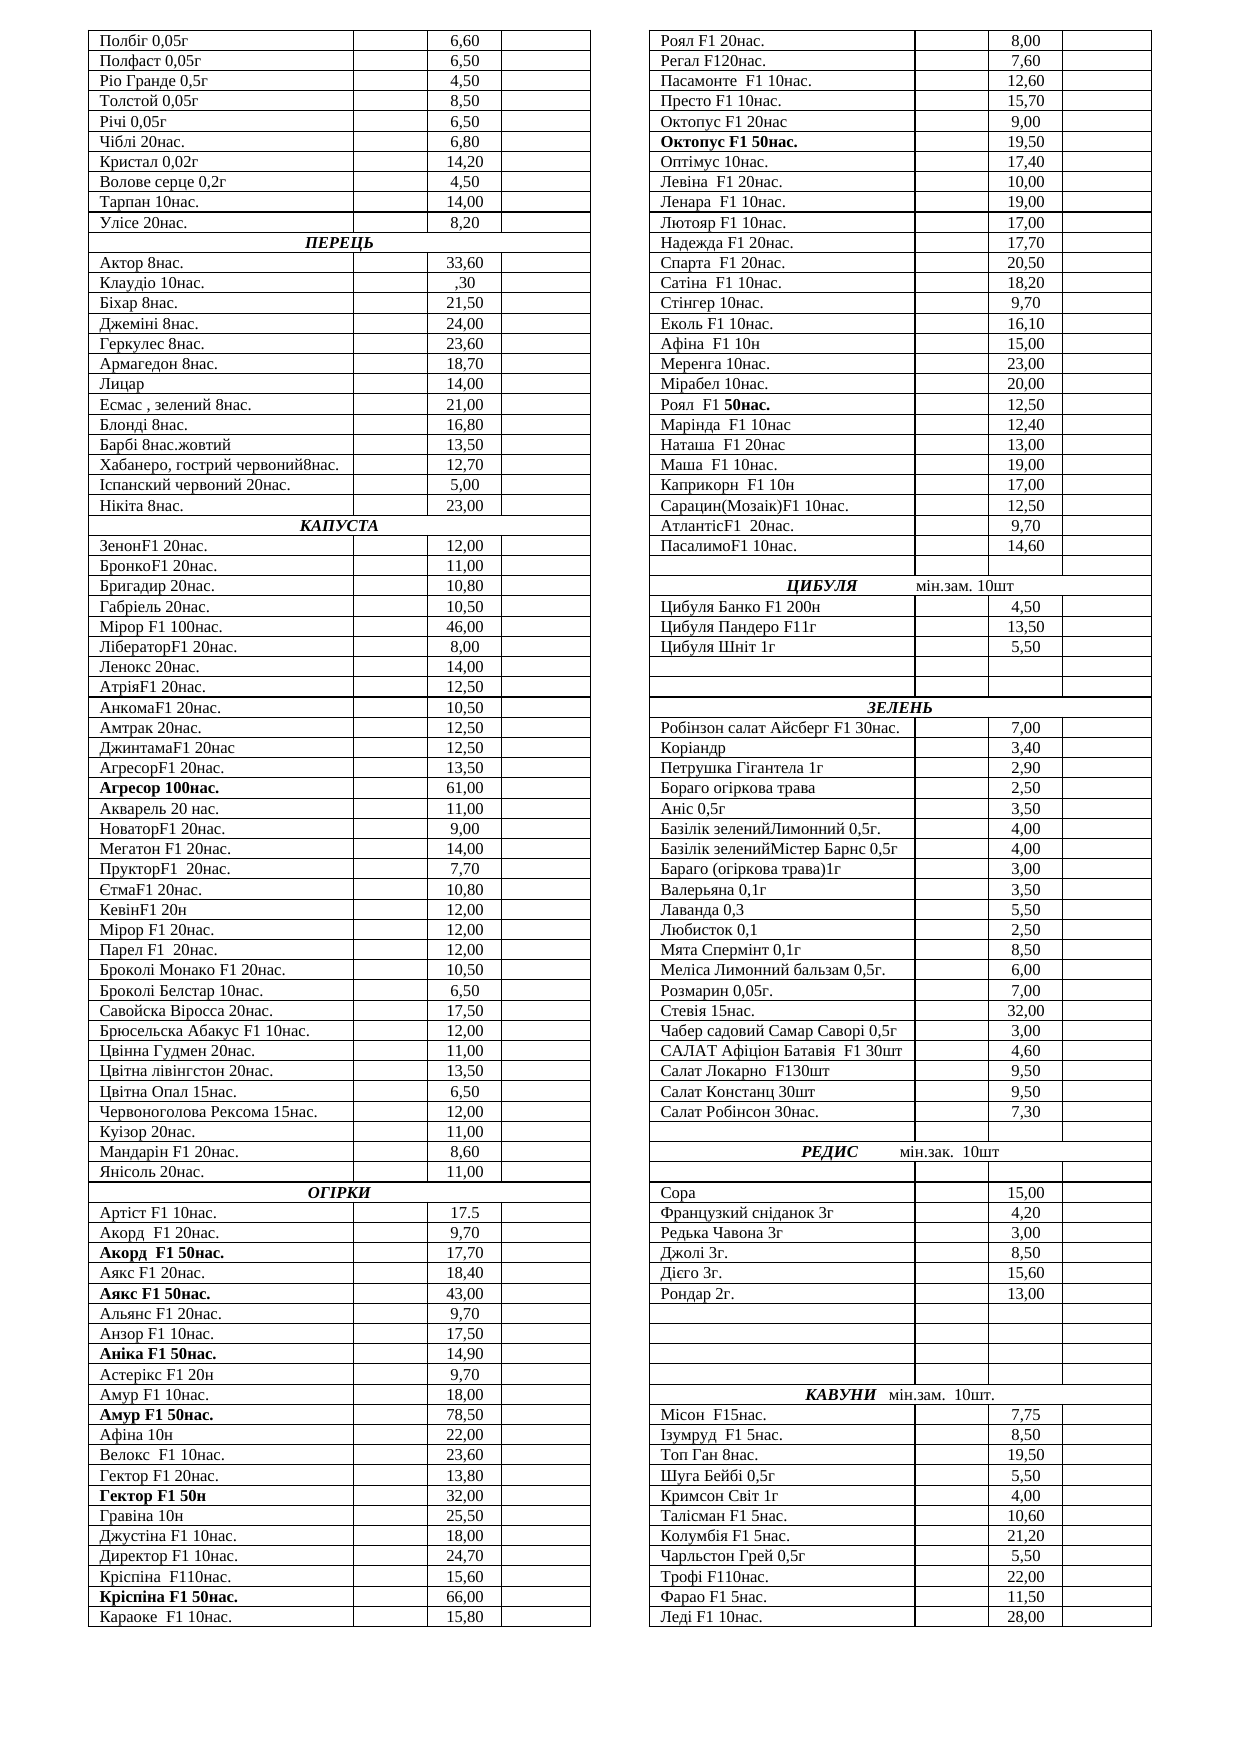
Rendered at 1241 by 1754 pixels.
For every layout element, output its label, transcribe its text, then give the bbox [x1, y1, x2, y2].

table_cell [916, 940, 988, 959]
table_cell 13,00 [989, 435, 1062, 454]
table_cell Армагедон 8нас. [89, 354, 353, 373]
table_cell [354, 900, 427, 919]
table_cell [916, 859, 988, 878]
table_cell [354, 132, 427, 151]
table_cell Улісе 20нас. [89, 213, 353, 232]
table_cell 14,20 [428, 152, 501, 171]
table_cell [1063, 374, 1151, 393]
table_cell Артіст F1 10нас. [89, 1203, 353, 1222]
table_cell 9,50 [989, 1061, 1062, 1080]
table_cell [354, 596, 427, 616]
table_cell [502, 1284, 590, 1303]
table_cell [916, 596, 988, 616]
table_cell 11,00 [428, 1122, 501, 1141]
table_cell [916, 1486, 988, 1505]
table_cell [354, 475, 427, 494]
table_cell [502, 1122, 590, 1141]
table_cell Іспанский червоний 20нас. [89, 475, 353, 494]
table_cell [916, 1183, 988, 1202]
table_cell Амтрак 20нас. [89, 718, 353, 737]
table_cell [1063, 596, 1151, 616]
table_cell [502, 859, 590, 878]
table_cell [916, 738, 988, 757]
table_cell [1063, 1061, 1151, 1080]
table_cell 12,60 [989, 71, 1062, 90]
table_cell [502, 1385, 590, 1404]
table_cell [916, 293, 988, 312]
table_cell 4,00 [989, 819, 1062, 838]
table_cell 12,50 [989, 495, 1062, 514]
table_cell [502, 1223, 590, 1242]
table_cell 4,00 [989, 1486, 1062, 1505]
table_cell [354, 1263, 427, 1282]
table_cell [354, 556, 427, 575]
table_cell Сатіна F1 10нас. [650, 273, 914, 292]
table_cell [916, 839, 988, 858]
table_cell [354, 778, 427, 797]
table_cell 19,00 [989, 192, 1062, 211]
table_cell Цвінна Гудмен 20нас. [89, 1041, 353, 1060]
table_cell [1063, 1203, 1151, 1222]
table_cell ПасалимоF1 10нас. [650, 536, 914, 555]
table_cell [502, 1324, 590, 1343]
table_cell [354, 879, 427, 898]
table_cell [354, 637, 427, 656]
table_cell [1063, 495, 1151, 514]
table_cell [1063, 617, 1151, 636]
table_cell Волове серце 0,2г [89, 172, 353, 191]
table_cell 12,50 [989, 394, 1062, 413]
table_cell [916, 1405, 988, 1424]
table_cell 12,50 [428, 738, 501, 757]
table_cell Каприкорн F1 10н [650, 475, 914, 494]
table_cell 12,00 [428, 900, 501, 919]
table_cell [354, 415, 427, 434]
table_cell Броколі Монако F1 20нас. [89, 960, 353, 979]
table_cell [1063, 738, 1151, 757]
table_cell [354, 31, 427, 50]
table_cell [1063, 1243, 1151, 1262]
table_cell Клаудіо 10нас. [89, 273, 353, 292]
table_cell [916, 1061, 988, 1080]
table_cell [354, 51, 427, 70]
table_cell 24,00 [428, 314, 501, 333]
table_cell Меліса Лимонний бальзам 0,5г. [650, 960, 914, 979]
table_cell 12,50 [428, 677, 501, 696]
table_cell 66,00 [428, 1587, 501, 1606]
table_cell [354, 91, 427, 110]
table_cell Меренга 10нас. [650, 354, 914, 373]
table_cell [502, 172, 590, 191]
table_cell [354, 1142, 427, 1161]
table_cell [502, 1506, 590, 1525]
table_cell [354, 1506, 427, 1525]
table_cell [916, 1445, 988, 1464]
table_cell 17,00 [989, 213, 1062, 232]
table_cell АтлантісF1 20нас. [650, 516, 914, 535]
table_cell [502, 1041, 590, 1060]
table_cell 23,00 [989, 354, 1062, 373]
table_cell Престо F1 10нас. [650, 91, 914, 110]
table_cell 12,00 [428, 1021, 501, 1040]
table_cell [1063, 1526, 1151, 1545]
table_cell 13,50 [428, 758, 501, 777]
table_cell [354, 1041, 427, 1060]
table_cell [916, 71, 988, 90]
table_cell [502, 71, 590, 90]
table_cell 14,00 [428, 657, 501, 676]
table_cell [916, 1425, 988, 1444]
table_cell [916, 900, 988, 919]
table_cell [354, 1021, 427, 1040]
table_cell [354, 1223, 427, 1242]
table_cell 9,70 [428, 1223, 501, 1242]
table_cell [354, 617, 427, 636]
table_cell 18,00 [428, 1526, 501, 1545]
table_cell 6,50 [428, 51, 501, 70]
table_cell [1063, 71, 1151, 90]
table_cell [1063, 1364, 1151, 1383]
table_cell [354, 718, 427, 737]
table_cell 16,10 [989, 314, 1062, 333]
table_cell [1063, 1001, 1151, 1020]
table_cell БронкоF1 20нас. [89, 556, 353, 575]
table_cell Червоноголова Рексома 15нас. [89, 1102, 353, 1121]
table_cell Французкий сніданок 3г [650, 1203, 914, 1222]
table_cell 33,60 [428, 253, 501, 272]
table_cell [1063, 475, 1151, 494]
table_cell [650, 1364, 914, 1383]
table_cell Нікіта 8нас. [89, 495, 353, 514]
table_cell [502, 980, 590, 999]
table_cell Бораго огіркова трава [650, 778, 914, 797]
table_cell Лицар [89, 374, 353, 393]
table_cell [502, 293, 590, 312]
table_cell Роял F1 20нас. [650, 31, 914, 50]
table_cell [1063, 900, 1151, 919]
table_cell [354, 1526, 427, 1545]
table_cell 9,70 [428, 1304, 501, 1323]
table_cell [502, 1243, 590, 1262]
table_cell [916, 960, 988, 979]
table_cell [916, 920, 988, 939]
table_cell [502, 718, 590, 737]
table_cell Салат Локарно F130шт [650, 1061, 914, 1080]
table_cell [1063, 1607, 1151, 1626]
table_cell [1063, 1506, 1151, 1525]
table_cell [650, 1162, 914, 1181]
table_cell [354, 1445, 427, 1464]
table_cell Мірор F1 20нас. [89, 920, 353, 939]
table_cell 21,20 [989, 1526, 1062, 1545]
table_cell САЛАТ Афіціон Батавія F1 30шт [650, 1041, 914, 1060]
table_cell [354, 354, 427, 373]
table_cell [916, 91, 988, 110]
table_cell 22,00 [428, 1425, 501, 1444]
table_cell 17,00 [989, 475, 1062, 494]
table_cell Кріспіна F1 50нас. [89, 1587, 353, 1606]
table_cell [989, 1162, 1062, 1181]
table_cell 15,70 [989, 91, 1062, 110]
table_cell [916, 495, 988, 514]
table_cell Біхар 8нас. [89, 293, 353, 312]
table_cell Амур F1 10нас. [89, 1385, 353, 1404]
table_cell Талісман F1 5нас. [650, 1506, 914, 1525]
table_cell 6,00 [989, 960, 1062, 979]
table_cell [1063, 1021, 1151, 1040]
table_cell 12,50 [428, 718, 501, 737]
table_cell [502, 940, 590, 959]
table_cell [502, 617, 590, 636]
table_cell [916, 354, 988, 373]
table_cell Роял F1 50нас. [650, 394, 914, 413]
table_cell 23,60 [428, 334, 501, 353]
table_cell Салат Констанц 30шт [650, 1081, 914, 1101]
table_cell Трофі F110нас. [650, 1566, 914, 1586]
table_cell Анзор F1 10нас. [89, 1324, 353, 1343]
table_cell Директор F1 10нас. [89, 1546, 353, 1565]
table_cell [1063, 839, 1151, 858]
table_cell [989, 556, 1062, 575]
table_cell 9,50 [989, 1081, 1062, 1101]
table_cell [502, 879, 590, 898]
table_cell Альянс F1 20нас. [89, 1304, 353, 1323]
table_cell Лаванда 0,3 [650, 900, 914, 919]
table_cell ,30 [428, 273, 501, 292]
table_cell 3,50 [989, 879, 1062, 898]
table_cell Бригадир 20нас. [89, 576, 353, 595]
table_cell 46,00 [428, 617, 501, 636]
table_cell [916, 132, 988, 151]
table_cell [354, 1284, 427, 1303]
table_cell [1063, 233, 1151, 252]
table_cell [1063, 1445, 1151, 1464]
table_cell [354, 758, 427, 777]
table_cell [502, 435, 590, 454]
table_cell [1063, 920, 1151, 939]
table_cell Полфаст 0,05г [89, 51, 353, 70]
table_cell 4,00 [989, 839, 1062, 858]
table_cell [650, 1122, 914, 1141]
table_cell [1063, 1223, 1151, 1242]
table_cell [916, 1607, 988, 1626]
table_cell 5,50 [989, 900, 1062, 919]
table_cell [502, 475, 590, 494]
table_cell [502, 354, 590, 373]
table_cell [916, 475, 988, 494]
table_cell 17,50 [428, 1001, 501, 1020]
table_cell [1063, 1566, 1151, 1586]
table_cell [916, 253, 988, 272]
table_cell [1063, 1263, 1151, 1282]
table_cell Велокс F1 10нас. [89, 1445, 353, 1464]
table_cell Савойска Віросса 20нас. [89, 1001, 353, 1020]
table_cell [1063, 435, 1151, 454]
table_cell [354, 677, 427, 696]
table_cell [1063, 879, 1151, 898]
table_cell Наташа F1 20нас [650, 435, 914, 454]
table_cell 18,40 [428, 1263, 501, 1282]
table_cell [916, 1243, 988, 1262]
table_cell 5,50 [989, 637, 1062, 656]
table_cell АгресорF1 20нас. [89, 758, 353, 777]
table_cell [650, 556, 914, 575]
table_cell [502, 657, 590, 676]
table_cell 13,00 [989, 1284, 1062, 1303]
table_cell [502, 1263, 590, 1282]
table_cell [502, 1405, 590, 1424]
table_cell Робінзон салат Айсберг F1 30нас. [650, 718, 914, 737]
table_cell Сора [650, 1183, 914, 1202]
table_cell [1063, 819, 1151, 838]
table_cell [1063, 415, 1151, 434]
table_cell [1063, 172, 1151, 191]
table_cell [916, 233, 988, 252]
table_cell 8,50 [989, 940, 1062, 959]
table_cell Еколь F1 10нас. [650, 314, 914, 333]
table_cell Фарао F1 5нас. [650, 1587, 914, 1606]
table_cell [1063, 354, 1151, 373]
table_cell [1063, 334, 1151, 353]
table_cell [1063, 859, 1151, 878]
table_cell [502, 1526, 590, 1545]
table_cell КевінF1 20н [89, 900, 353, 919]
table_cell 9,70 [989, 516, 1062, 535]
table_cell 10,80 [428, 879, 501, 898]
table_cell 8,50 [428, 91, 501, 110]
table_cell 4,50 [989, 596, 1062, 616]
table_cell Кристал 0,02г [89, 152, 353, 171]
table_cell 13,50 [428, 1061, 501, 1080]
table_cell 15,00 [989, 1183, 1062, 1202]
table_cell Чабер садовий Самар Саворі 0,5г [650, 1021, 914, 1040]
table_cell Оптімус 10нас. [650, 152, 914, 171]
table_cell [1063, 455, 1151, 474]
table_cell 7,75 [989, 1405, 1062, 1424]
table_cell [650, 1324, 914, 1343]
table_cell [916, 637, 988, 656]
table_cell [354, 1304, 427, 1323]
table_cell [916, 213, 988, 232]
table_cell Редька Чавона 3г [650, 1223, 914, 1242]
table_cell Мята Спермінт 0,1г [650, 940, 914, 959]
table_cell [354, 1344, 427, 1363]
table_cell [1063, 1425, 1151, 1444]
table_cell Річі 0,05г [89, 111, 353, 131]
table_cell 14,00 [428, 839, 501, 858]
table_cell Лютояр F1 10нас. [650, 213, 914, 232]
table_cell ЛібераторF1 20нас. [89, 637, 353, 656]
table_cell 12,00 [428, 1102, 501, 1121]
table_cell 28,00 [989, 1607, 1062, 1626]
table_cell [354, 253, 427, 272]
table_cell [354, 1243, 427, 1262]
table_cell Базілік зеленийЛимонний 0,5г. [650, 819, 914, 838]
table_cell Акорд F1 50нас. [89, 1243, 353, 1262]
table_cell [354, 374, 427, 393]
table_cell 12,00 [428, 536, 501, 555]
table_cell Кримсон Світ 1г [650, 1486, 914, 1505]
table_cell [916, 172, 988, 191]
table_cell 10,60 [989, 1506, 1062, 1525]
table_cell [916, 31, 988, 50]
table_cell [989, 1304, 1062, 1323]
table_cell [1063, 1081, 1151, 1101]
table_cell [1063, 799, 1151, 818]
table_cell Місон F15нас. [650, 1405, 914, 1424]
table_cell [502, 314, 590, 333]
table_cell 18,20 [989, 273, 1062, 292]
table_cell [502, 1344, 590, 1363]
table_cell [1063, 1587, 1151, 1606]
table_cell 13,80 [428, 1465, 501, 1484]
table_cell 23,60 [428, 1445, 501, 1464]
table_cell [502, 1021, 590, 1040]
table_cell [916, 415, 988, 434]
table_cell Шуга Бейбі 0,5г [650, 1465, 914, 1484]
table_cell [354, 1122, 427, 1141]
table_cell [354, 1203, 427, 1222]
table_cell Кріспіна F110нас. [89, 1566, 353, 1586]
table_cell 4,50 [428, 71, 501, 90]
table_cell [1063, 960, 1151, 979]
table_cell [916, 677, 988, 696]
table_cell [502, 1587, 590, 1606]
table_cell [1063, 1486, 1151, 1505]
table_cell Марінда F1 10нас [650, 415, 914, 434]
table_cell [1063, 314, 1151, 333]
table_cell 9,70 [989, 293, 1062, 312]
table_cell 17,50 [428, 1324, 501, 1343]
table_cell [916, 617, 988, 636]
table_cell 5,50 [989, 1546, 1062, 1565]
table_cell [916, 1102, 988, 1121]
table_cell 17,40 [989, 152, 1062, 171]
table_cell [502, 273, 590, 292]
table_cell [1063, 253, 1151, 272]
table_cell [916, 1081, 988, 1101]
table_cell [354, 1162, 427, 1181]
table_cell [354, 172, 427, 191]
table_cell [1063, 1183, 1151, 1202]
table_cell 14,60 [989, 536, 1062, 555]
table_cell [502, 455, 590, 474]
table_cell Гектор F1 50н [89, 1486, 353, 1505]
table_cell 32,00 [428, 1486, 501, 1505]
table_cell Любисток 0,1 [650, 920, 914, 939]
table_cell 4,20 [989, 1203, 1062, 1222]
table_cell Колумбія F1 5нас. [650, 1526, 914, 1545]
table_cell Караоке F1 10нас. [89, 1607, 353, 1626]
table_cell Хабанеро, гострий червоний8нас. [89, 455, 353, 474]
table_cell [916, 556, 988, 575]
table_cell 12,00 [428, 940, 501, 959]
table_cell [354, 394, 427, 413]
table_cell [354, 1566, 427, 1586]
table_cell [1063, 293, 1151, 312]
table_cell Барбі 8нас.жовтий [89, 435, 353, 454]
table_cell [354, 799, 427, 818]
table_cell [354, 839, 427, 858]
table_cell [1063, 394, 1151, 413]
table_cell [354, 1102, 427, 1121]
table_cell [1063, 1324, 1151, 1343]
table_cell Петрушка Гігантела 1г [650, 758, 914, 777]
table_cell [354, 819, 427, 838]
table_cell [916, 536, 988, 555]
table_cell Надежда F1 20нас. [650, 233, 914, 252]
table_cell [1063, 273, 1151, 292]
table_cell 5,50 [989, 1465, 1062, 1484]
table_cell [502, 1061, 590, 1080]
table_cell Маша F1 10нас. [650, 455, 914, 474]
table_cell [502, 1162, 590, 1181]
table_cell 22,00 [989, 1566, 1062, 1586]
table_cell Октопус F1 50нас. [650, 132, 914, 151]
table_cell [502, 1486, 590, 1505]
table_cell 8,00 [428, 637, 501, 656]
table_cell Аніс 0,5г [650, 799, 914, 818]
table_cell [354, 1081, 427, 1101]
table_cell 8,50 [989, 1243, 1062, 1262]
table_cell Топ Ган 8нас. [650, 1445, 914, 1464]
table_cell Стевія 15нас. [650, 1001, 914, 1020]
table_cell 17,70 [428, 1243, 501, 1262]
table_cell Акварель 20 нас. [89, 799, 353, 818]
table_cell Джолі 3г. [650, 1243, 914, 1262]
table_cell [650, 657, 914, 676]
table_cell [916, 1001, 988, 1020]
table_cell [354, 1324, 427, 1343]
table_cell [354, 698, 427, 717]
table_cell [502, 213, 590, 232]
table_cell [502, 1364, 590, 1383]
table_cell 14,90 [428, 1344, 501, 1363]
table_cell 61,00 [428, 778, 501, 797]
table_cell [916, 819, 988, 838]
table_cell Ріо Гранде 0,5г [89, 71, 353, 90]
table_cell [1063, 1102, 1151, 1121]
table_cell 2,90 [989, 758, 1062, 777]
table_cell 10,00 [989, 172, 1062, 191]
table_cell 43,00 [428, 1284, 501, 1303]
table_cell ПрукторF1 20нас. [89, 859, 353, 878]
table_cell Базілік зеленийМістер Барнс 0,5г [650, 839, 914, 858]
table_cell [1063, 637, 1151, 656]
table_cell 12,40 [989, 415, 1062, 434]
table_cell 21,00 [428, 394, 501, 413]
table_cell ЗЕЛЕНЬ [650, 698, 1151, 717]
table_cell [916, 192, 988, 211]
table_cell [916, 1546, 988, 1565]
table_cell Цвітна Опал 15нас. [89, 1081, 353, 1101]
table_cell КАВУНИ мін.зам. 10шт. [650, 1385, 1151, 1404]
table_cell Мірабел 10нас. [650, 374, 914, 393]
table_cell [354, 192, 427, 211]
table_cell [916, 111, 988, 131]
table_cell [1063, 940, 1151, 959]
table_cell [916, 758, 988, 777]
table_cell 7,00 [989, 718, 1062, 737]
table_cell [1063, 1546, 1151, 1565]
table_cell [502, 132, 590, 151]
table_cell [916, 879, 988, 898]
table_cell [502, 900, 590, 919]
table_cell Рондар 2г. [650, 1284, 914, 1303]
table_cell [502, 738, 590, 757]
table_cell Броколі Белстар 10нас. [89, 980, 353, 999]
table_cell [502, 758, 590, 777]
table_cell [502, 1102, 590, 1121]
table_cell [916, 1506, 988, 1525]
table_cell [1063, 1465, 1151, 1484]
table_cell 3,50 [989, 799, 1062, 818]
table_cell [1063, 111, 1151, 131]
table_cell [916, 1021, 988, 1040]
table_cell [916, 374, 988, 393]
table_cell 8,20 [428, 213, 501, 232]
table_cell Астерікс F1 20н [89, 1364, 353, 1383]
table_cell Ленокс 20нас. [89, 657, 353, 676]
table_cell ЄтмаF1 20нас. [89, 879, 353, 898]
table_cell [916, 1304, 988, 1323]
table_cell [1063, 213, 1151, 232]
table_cell [1063, 778, 1151, 797]
table_cell 2,50 [989, 778, 1062, 797]
table_cell 9,00 [428, 819, 501, 838]
table_cell Афіна F1 10н [650, 334, 914, 353]
table_cell [502, 677, 590, 696]
table_cell [502, 374, 590, 393]
table_cell Гравіна 10н [89, 1506, 353, 1525]
table_cell ОГІРКИ [89, 1183, 590, 1202]
table_cell [502, 1425, 590, 1444]
table_cell [916, 1223, 988, 1242]
table_cell [989, 677, 1062, 696]
table_cell [916, 1344, 988, 1363]
table_cell Брюсельска Абакус F1 10нас. [89, 1021, 353, 1040]
table_cell [502, 91, 590, 110]
table_cell [502, 495, 590, 514]
table_cell [916, 314, 988, 333]
table_cell Мегатон F1 20нас. [89, 839, 353, 858]
table_cell РЕДИС мін.зак. 10шт [650, 1142, 1151, 1161]
table_cell [354, 1425, 427, 1444]
table_cell [916, 1203, 988, 1222]
table_cell [502, 1304, 590, 1323]
table_cell [916, 1162, 988, 1181]
table_cell [1063, 556, 1151, 575]
table_cell [916, 778, 988, 797]
table_cell [502, 415, 590, 434]
table_cell Октопус F1 20нас [650, 111, 914, 131]
table_cell 6,80 [428, 132, 501, 151]
table_cell НоваторF1 20нас. [89, 819, 353, 838]
table_cell ЦИБУЛЯ мін.зам. 10шт [650, 576, 1151, 595]
table_cell 19,50 [989, 132, 1062, 151]
table_cell [502, 536, 590, 555]
table_cell [354, 1385, 427, 1404]
table_cell 10,50 [428, 596, 501, 616]
table_cell [502, 576, 590, 595]
table_cell [1063, 91, 1151, 110]
table_cell Парел F1 20нас. [89, 940, 353, 959]
table_cell Акорд F1 20нас. [89, 1223, 353, 1242]
table_cell [354, 859, 427, 878]
table_cell 11,00 [428, 1162, 501, 1181]
table_cell 7,60 [989, 51, 1062, 70]
table_cell [354, 1001, 427, 1020]
table_cell ДжинтамаF1 20нас [89, 738, 353, 757]
table_cell 14,00 [428, 374, 501, 393]
table_cell [354, 435, 427, 454]
table_cell 15,80 [428, 1607, 501, 1626]
table_cell [916, 1263, 988, 1282]
table_cell Ізумруд F1 5нас. [650, 1425, 914, 1444]
table_cell 7,70 [428, 859, 501, 878]
table_cell Чіблі 20нас. [89, 132, 353, 151]
table_cell [1063, 1284, 1151, 1303]
table_cell [354, 455, 427, 474]
table_cell 16,80 [428, 415, 501, 434]
table_cell 3,00 [989, 859, 1062, 878]
table_cell 11,00 [428, 1041, 501, 1060]
table_cell [502, 111, 590, 131]
table_cell [502, 839, 590, 858]
table_cell ПЕРЕЦЬ [89, 233, 590, 252]
table_cell 6,50 [428, 111, 501, 131]
table_cell 8,00 [989, 31, 1062, 50]
table_cell Стінгер 10нас. [650, 293, 914, 312]
table_cell [354, 536, 427, 555]
table_cell Полбіг 0,05г [89, 31, 353, 50]
table_cell ЗенонF1 20нас. [89, 536, 353, 555]
table_cell Толстой 0,05г [89, 91, 353, 110]
table_cell [916, 435, 988, 454]
table_cell [354, 71, 427, 90]
table_cell [916, 1041, 988, 1060]
table_cell 9,70 [428, 1364, 501, 1383]
table_cell Аякс F1 20нас. [89, 1263, 353, 1282]
table_cell Цвітна лівінгстон 20нас. [89, 1061, 353, 1080]
table_cell 6,60 [428, 31, 501, 50]
table_cell [1063, 677, 1151, 696]
table_cell 4,50 [428, 172, 501, 191]
table_cell [1063, 1344, 1151, 1363]
table_cell [916, 516, 988, 535]
table_cell 2,50 [989, 920, 1062, 939]
table_cell [1063, 536, 1151, 555]
table_cell [916, 334, 988, 353]
table_cell [502, 1465, 590, 1484]
table_cell [502, 1203, 590, 1222]
table_cell Чарльстон Грей 0,5г [650, 1546, 914, 1565]
table_cell Ленара F1 10нас. [650, 192, 914, 211]
table_cell [502, 596, 590, 616]
table_cell Пасамонте F1 10нас. [650, 71, 914, 90]
table_cell Цибуля Пандеро F11г [650, 617, 914, 636]
table_cell 17,5 [428, 1203, 501, 1222]
table_cell 12,00 [428, 920, 501, 939]
table_cell [916, 980, 988, 999]
table_cell [354, 1546, 427, 1565]
table_cell [354, 1405, 427, 1424]
table_cell [502, 1445, 590, 1464]
table_cell [916, 1364, 988, 1383]
table_cell [916, 799, 988, 818]
table_cell [502, 799, 590, 818]
table_cell Цибуля Шніт 1г [650, 637, 914, 656]
table_cell [354, 314, 427, 333]
table_cell [1063, 1162, 1151, 1181]
table_cell Регал F120нас. [650, 51, 914, 70]
table_cell Дієго 3г. [650, 1263, 914, 1282]
table_cell Куізор 20нас. [89, 1122, 353, 1141]
table_cell [354, 1587, 427, 1606]
table_cell [1063, 1304, 1151, 1323]
table_cell [354, 940, 427, 959]
table_cell Джеміні 8нас. [89, 314, 353, 333]
table_cell [916, 1324, 988, 1343]
table_cell 18,70 [428, 354, 501, 373]
table_cell Спарта F1 20нас. [650, 253, 914, 272]
table_cell КАПУСТА [89, 516, 590, 535]
table_cell Янісоль 20нас. [89, 1162, 353, 1181]
table_cell [502, 1546, 590, 1565]
table_cell [354, 576, 427, 595]
table_cell Блонді 8нас. [89, 415, 353, 434]
table_cell 13,50 [428, 435, 501, 454]
table_cell Геркулес 8нас. [89, 334, 353, 353]
table_cell Леді F1 10нас. [650, 1607, 914, 1626]
table_cell Актор 8нас. [89, 253, 353, 272]
table_cell [354, 273, 427, 292]
table_cell [1063, 1041, 1151, 1060]
table_cell Амур F1 50нас. [89, 1405, 353, 1424]
table_cell 7,00 [989, 980, 1062, 999]
table_cell Коріандр [650, 738, 914, 757]
table_cell [916, 657, 988, 676]
table_cell Розмарин 0,05г. [650, 980, 914, 999]
table_cell [502, 394, 590, 413]
table_cell 3,40 [989, 738, 1062, 757]
table_cell [916, 152, 988, 171]
table_cell [916, 1587, 988, 1606]
table_cell 17,70 [989, 233, 1062, 252]
table_cell [1063, 657, 1151, 676]
table_cell 20,50 [989, 253, 1062, 272]
table_cell 10,80 [428, 576, 501, 595]
table_cell 10,50 [428, 960, 501, 979]
table_cell 20,00 [989, 374, 1062, 393]
table_cell [354, 738, 427, 757]
table_cell 25,50 [428, 1506, 501, 1525]
table_cell 8,60 [428, 1142, 501, 1161]
table_cell [502, 637, 590, 656]
table_cell 21,50 [428, 293, 501, 312]
table_cell [1063, 192, 1151, 211]
table_cell [502, 1001, 590, 1020]
table_cell Валерьяна 0,1г [650, 879, 914, 898]
table_cell Мірор F1 100нас. [89, 617, 353, 636]
table_cell [354, 1607, 427, 1626]
table_cell [916, 1122, 988, 1141]
table_cell Агресор 100нас. [89, 778, 353, 797]
table_cell [916, 394, 988, 413]
table_cell [502, 920, 590, 939]
table_cell [916, 1566, 988, 1586]
table_cell 11,50 [989, 1587, 1062, 1606]
table_cell 8,50 [989, 1425, 1062, 1444]
table_cell [916, 1526, 988, 1545]
table_cell 19,50 [989, 1445, 1062, 1464]
table_cell 18,00 [428, 1385, 501, 1404]
table_cell 32,00 [989, 1001, 1062, 1020]
table_cell [502, 556, 590, 575]
table_cell [502, 1081, 590, 1101]
table_cell [354, 1486, 427, 1505]
table_cell 23,00 [428, 495, 501, 514]
table_cell [1063, 516, 1151, 535]
table_cell 9,00 [989, 111, 1062, 131]
table_cell [354, 1465, 427, 1484]
table_cell 5,00 [428, 475, 501, 494]
table_cell [989, 1344, 1062, 1363]
table_cell [502, 819, 590, 838]
table_cell [354, 334, 427, 353]
table_cell Сарацин(Мозаік)F1 10нас. [650, 495, 914, 514]
table_cell [916, 1284, 988, 1303]
table_cell [502, 698, 590, 717]
table_cell 14,00 [428, 192, 501, 211]
table_cell [354, 980, 427, 999]
table_cell [354, 495, 427, 514]
table_cell Афіна 10н [89, 1425, 353, 1444]
table_cell Габріель 20нас. [89, 596, 353, 616]
table_cell 10,50 [428, 698, 501, 717]
table_cell Аніка F1 50нас. [89, 1344, 353, 1363]
table_cell АтріяF1 20нас. [89, 677, 353, 696]
table_cell [354, 213, 427, 232]
table_cell [1063, 132, 1151, 151]
table_cell [1063, 31, 1151, 50]
table_cell [989, 1324, 1062, 1343]
table_cell Гектор F1 20нас. [89, 1465, 353, 1484]
table_cell 24,70 [428, 1546, 501, 1565]
table_cell [916, 51, 988, 70]
table_cell [1063, 980, 1151, 999]
table_cell Салат Робінсон 30нас. [650, 1102, 914, 1121]
table_cell [916, 273, 988, 292]
table_cell Цибуля Банко F1 200н [650, 596, 914, 616]
table_cell Бараго (огіркова трава)1г [650, 859, 914, 878]
table_cell Есмас , зелений 8нас. [89, 394, 353, 413]
table_cell [502, 1142, 590, 1161]
table_cell 3,00 [989, 1223, 1062, 1242]
table_cell [354, 920, 427, 939]
table_cell [502, 960, 590, 979]
table_cell [354, 111, 427, 131]
table_cell [354, 293, 427, 312]
table_cell [1063, 1122, 1151, 1141]
table_cell 15,60 [989, 1263, 1062, 1282]
table_cell 19,00 [989, 455, 1062, 474]
table_cell 11,00 [428, 799, 501, 818]
table_cell [502, 51, 590, 70]
table_cell [502, 1607, 590, 1626]
table_cell Тарпан 10нас. [89, 192, 353, 211]
table_cell 78,50 [428, 1405, 501, 1424]
table_cell 12,70 [428, 455, 501, 474]
table_cell [650, 1304, 914, 1323]
table_cell [354, 960, 427, 979]
table_cell 7,30 [989, 1102, 1062, 1121]
table_cell [989, 1364, 1062, 1383]
table_cell [502, 31, 590, 50]
table_cell [1063, 718, 1151, 737]
table_cell [502, 1566, 590, 1586]
table_cell 6,50 [428, 1081, 501, 1101]
table_cell [1063, 152, 1151, 171]
table_cell [916, 455, 988, 474]
table_cell [650, 1344, 914, 1363]
table_cell 13,50 [989, 617, 1062, 636]
table_cell Левіна F1 20нас. [650, 172, 914, 191]
table_cell 15,00 [989, 334, 1062, 353]
table_cell [502, 334, 590, 353]
table_cell [1063, 51, 1151, 70]
table_cell [1063, 1405, 1151, 1424]
table_cell [354, 657, 427, 676]
table_cell [916, 718, 988, 737]
table_cell [354, 152, 427, 171]
table_cell 6,50 [428, 980, 501, 999]
table_cell АнкомаF1 20нас. [89, 698, 353, 717]
table_cell Аякс F1 50нас. [89, 1284, 353, 1303]
table_cell [354, 1364, 427, 1383]
table_cell 15,60 [428, 1566, 501, 1586]
table_cell [502, 152, 590, 171]
table_cell [502, 192, 590, 211]
table_cell [989, 1122, 1062, 1141]
table_cell [354, 1061, 427, 1080]
table_cell Джустіна F1 10нас. [89, 1526, 353, 1545]
table_cell Мандарін F1 20нас. [89, 1142, 353, 1161]
table_cell [502, 253, 590, 272]
table_cell [650, 677, 914, 696]
table_cell [1063, 758, 1151, 777]
table_cell [916, 1465, 988, 1484]
table_cell [989, 657, 1062, 676]
table_cell [502, 778, 590, 797]
table_cell 11,00 [428, 556, 501, 575]
table_cell 3,00 [989, 1021, 1062, 1040]
table_cell 4,60 [989, 1041, 1062, 1060]
